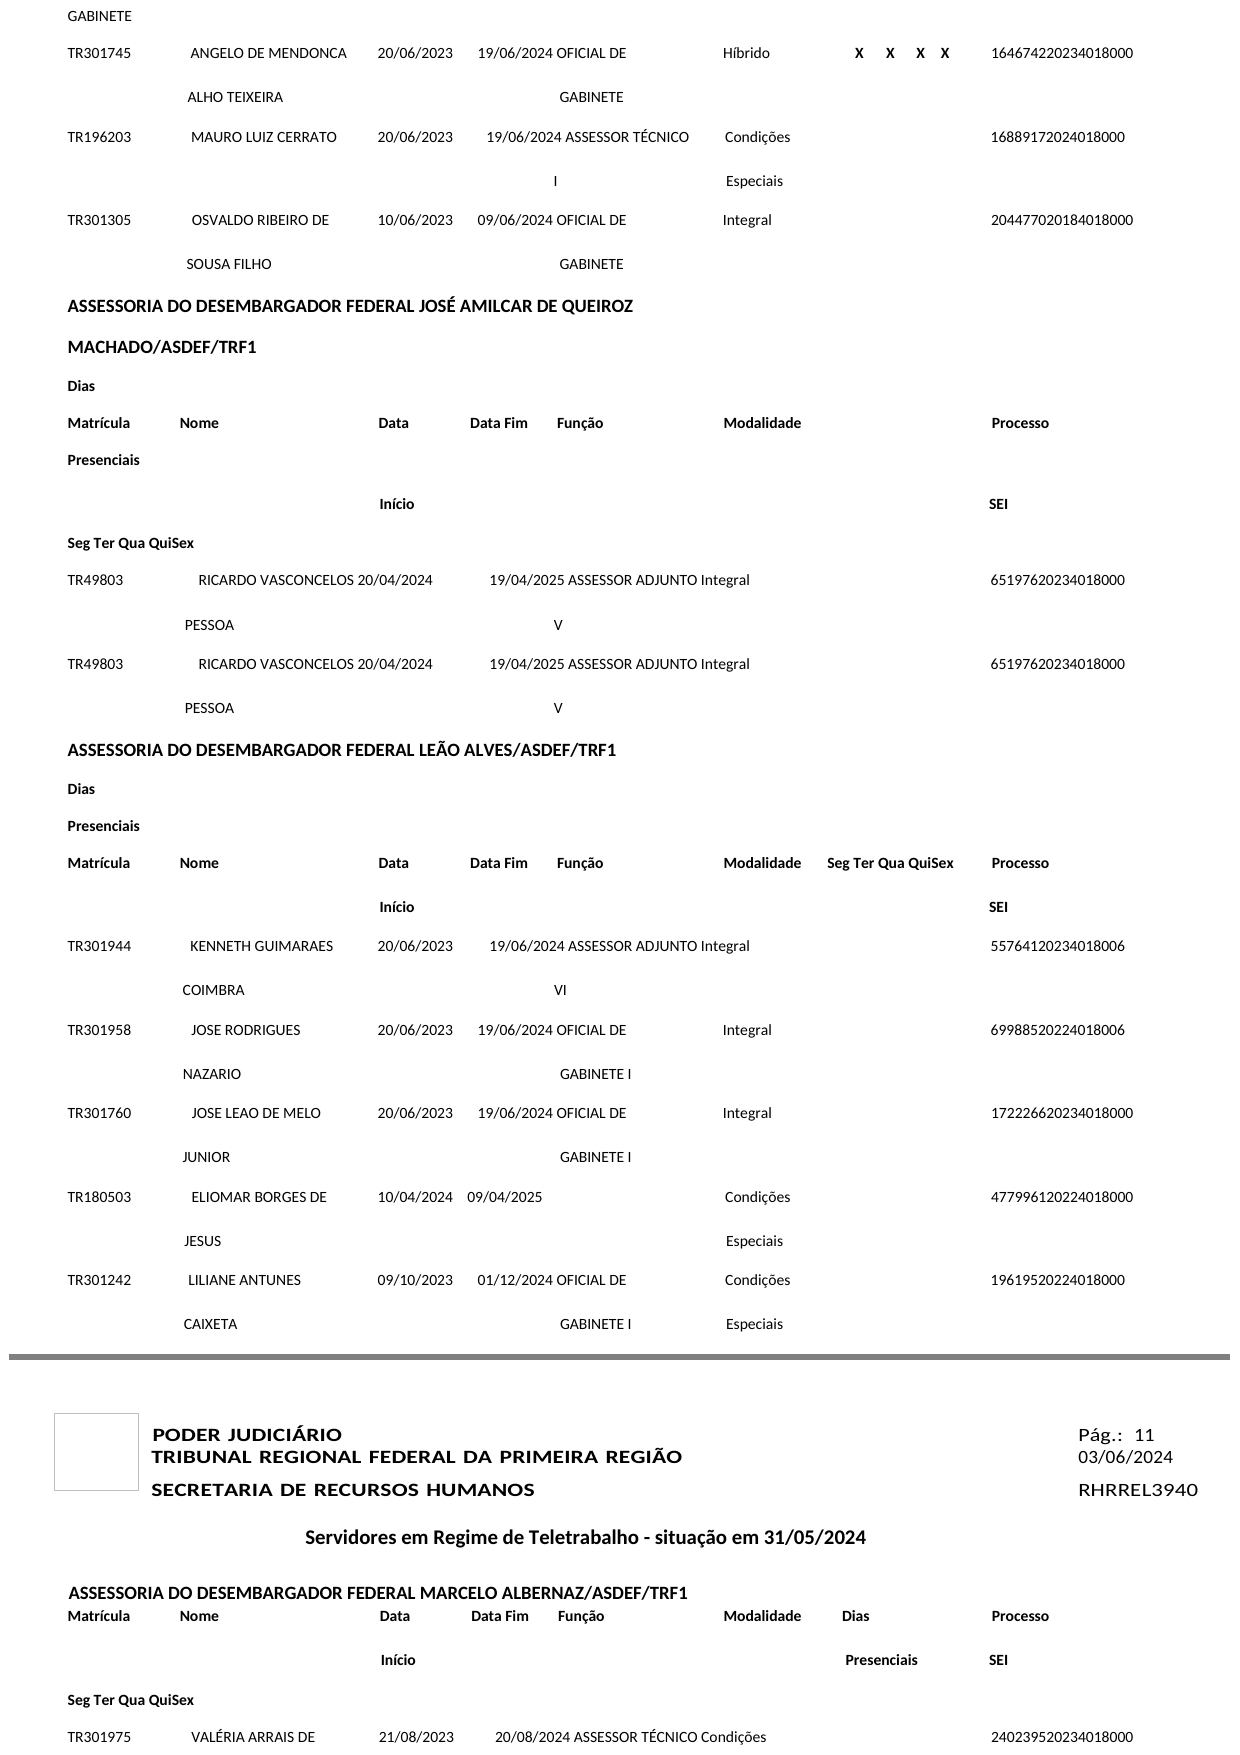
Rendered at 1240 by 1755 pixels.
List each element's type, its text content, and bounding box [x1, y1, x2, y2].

text JUNIOR GABINETE I [67, 1140, 1196, 1168]
text TR301305 OSVALDO RIBEIRO DE 10/06/2023 09/06/2024 OFICIAL DE Integral 204477020184018000 [67, 210, 1196, 229]
text Presenciais [67, 450, 1196, 469]
text TR301958 JOSE RODRIGUES 20/06/2023 19/06/2024 OFICIAL DE Integral 69988520224018006 [67, 1020, 1196, 1039]
text TR196203 MAURO LUIZ CERRATO 20/06/2023 19/06/2024 ASSESSOR TÉCNICO Condições 16889172024018000 [67, 127, 1196, 146]
text TR49803 RICARDO VASCONCELOS 20/04/2024 19/04/2025 ASSESSOR ADJUNTO Integral 65197620234018000 [67, 571, 1196, 590]
text SOUSA FILHO GABINETE [67, 247, 1196, 275]
text PESSOA V [67, 608, 1196, 636]
text Dias [67, 376, 1196, 395]
text TR301760 JOSE LEAO DE MELO 20/06/2023 19/06/2024 OFICIAL DE Integral 172226620234018000 [67, 1103, 1196, 1122]
subtitle Servidores em Regime de Teletrabalho - situação em 31/05/2024 [305, 1524, 1196, 1550]
text MACHADO/ASDEF/TRF1 [67, 335, 1196, 358]
text Matrícula Nome Data Data Fim Função Modalidade Dias Processo [67, 1606, 1196, 1625]
text COIMBRA VI [67, 973, 1196, 1001]
text Seg Ter Qua QuiSex [67, 534, 1196, 553]
text TR301242 LILIANE ANTUNES 09/10/2023 01/12/2024 OFICIAL DE Condições 19619520224018000 [67, 1271, 1196, 1289]
text CAIXETA GABINETE I Especiais [67, 1307, 1196, 1336]
text Matrícula Nome Data Data Fim Função Modalidade Seg Ter Qua QuiSex Processo [67, 853, 1196, 872]
text Dias [67, 779, 1196, 798]
text ASSESSORIA DO DESEMBARGADOR FEDERAL LEÃO ALVES/ASDEF/TRF1 [67, 738, 1196, 761]
text GABINETE [67, 6, 1196, 25]
text TR49803 RICARDO VASCONCELOS 20/04/2024 19/04/2025 ASSESSOR ADJUNTO Integral 65197620234018000 [67, 654, 1196, 673]
text ALHO TEIXEIRA GABINETE [67, 80, 1196, 108]
text TR301944 KENNETH GUIMARAES 20/06/2023 19/06/2024 ASSESSOR ADJUNTO Integral 55764120234018006 [67, 936, 1196, 955]
text Início Presenciais SEI [67, 1643, 1196, 1671]
text Início SEI [67, 487, 1196, 515]
text NAZARIO GABINETE I [67, 1057, 1196, 1085]
text Início SEI [67, 890, 1196, 918]
text ASSESSORIA DO DESEMBARGADOR FEDERAL MARCELO ALBERNAZ/ASDEF/TRF1 [68, 1581, 1196, 1604]
text TR180503 ELIOMAR BORGES DE 10/04/2024 09/04/2025 Condições 477996120224018000 [67, 1187, 1196, 1206]
text TR301745 ANGELO DE MENDONCA 20/06/2023 19/06/2024 OFICIAL DE Híbrido X X X X 164674220234018000 [67, 43, 1196, 62]
text Presenciais [67, 816, 1196, 835]
text Seg Ter Qua QuiSex [67, 1690, 1196, 1709]
text Matrícula Nome Data Data Fim Função Modalidade Processo [67, 413, 1196, 432]
text PESSOA V [67, 691, 1196, 719]
text TR301975 VALÉRIA ARRAIS DE 21/08/2023 20/08/2024 ASSESSOR TÉCNICO Condições 240239520234018000 [67, 1727, 1196, 1746]
text I Especiais [67, 164, 1196, 192]
text ASSESSORIA DO DESEMBARGADOR FEDERAL JOSÉ AMILCAR DE QUEIROZ [67, 294, 1196, 317]
text JESUS Especiais [67, 1224, 1196, 1252]
